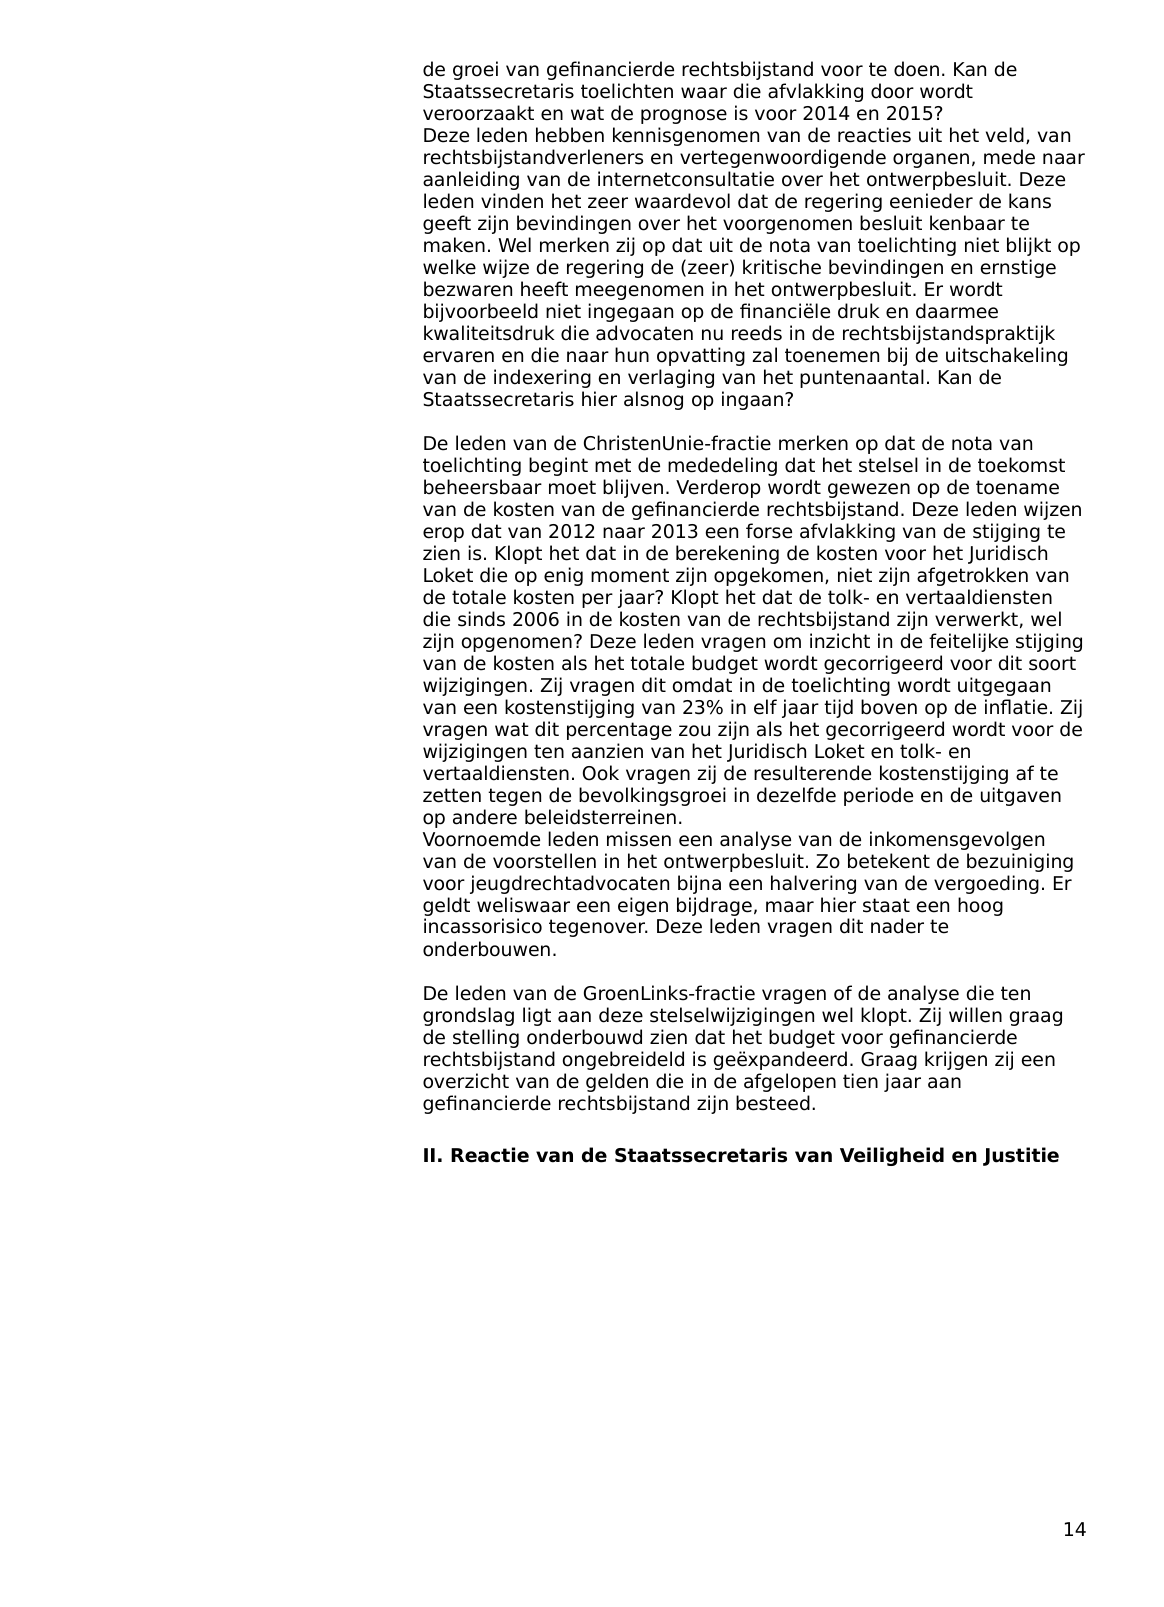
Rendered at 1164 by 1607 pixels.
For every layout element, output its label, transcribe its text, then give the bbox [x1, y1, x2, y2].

text Deze leden hebben kennisgenomen van de reacties uit het veld, van rechtsbijstandverleners en vertegenwoordigende organen, mede naar aanleiding van de internetconsultatie over het ontwerpbesluit. Deze leden vinden het zeer waardevol dat de regering eenieder de kans geeft zijn bevindingen over het voorgenomen besluit kenbaar te maken. Wel merken zij op dat uit de nota van toelichting niet blijkt op welke wijze de regering de (zeer) kritische bevindingen en ernstige bezwaren heeft meegenomen in het ontwerpbesluit. Er wordt bijvoorbeeld niet ingegaan op de financiële druk en daarmee kwaliteitsdruk die advocaten nu reeds in de rechtsbijstandspraktijk ervaren en die naar hun opvatting zal toenemen bij de uitschakeling van de indexering en verlaging van het puntenaantal. Kan de Staatssecretaris hier alsnog op ingaan? [422, 125, 1087, 411]
text De leden van de GroenLinks-fractie vragen of de analyse die ten grondslag ligt aan deze stelselwijzigingen wel klopt. Zij willen graag de stelling onderbouwd zien dat het budget voor gefinancierde rechtsbijstand ongebreideld is geëxpandeerd. Graag krijgen zij een overzicht van de gelden die in de afgelopen tien jaar aan gefinancierde rechtsbijstand zijn besteed. [422, 983, 1087, 1114]
text Voornoemde leden missen een analyse van de inkomensgevolgen van de voorstellen in het ontwerpbesluit. Zo betekent de bezuiniging voor jeugdrechtadvocaten bijna een halvering van de vergoeding. Er geldt weliswaar een eigen bijdrage, maar hier staat een hoog incassorisico tegenover. Deze leden vragen dit nader te onderbouwen. [422, 828, 1087, 960]
text De leden van de ChristenUnie-fractie merken op dat de nota van toelichting begint met de mededeling dat het stelsel in de toekomst beheersbaar moet blijven. Verderop wordt gewezen op de toename van de kosten van de gefinancierde rechtsbijstand. Deze leden wijzen erop dat van 2012 naar 2013 een forse afvlakking van de stijging te zien is. Klopt het dat in de berekening de kosten voor het Juridisch Loket die op enig moment zijn opgekomen, niet zijn afgetrokken van de totale kosten per jaar? Klopt het dat de tolk- en vertaaldiensten die sinds 2006 in de kosten van de rechtsbijstand zijn verwerkt, wel zijn opgenomen? Deze leden vragen om inzicht in de feitelijke stijging van de kosten als het totale budget wordt gecorrigeerd voor dit soort wijzigingen. Zij vragen dit omdat in de toelichting wordt uitgegaan van een kostenstijging van 23% in elf jaar tijd boven op de inflatie. Zij vragen wat dit percentage zou zijn als het gecorrigeerd wordt voor de wijzigingen ten aanzien van het Juridisch Loket en tolk- en vertaaldiensten. Ook vragen zij de resulterende kostenstijging af te zetten tegen de bevolkingsgroei in dezelfde periode en de uitgaven op andere beleidsterreinen. [422, 433, 1087, 828]
text de groei van gefinancierde rechtsbijstand voor te doen. Kan de Staatssecretaris toelichten waar die afvlakking door wordt veroorzaakt en wat de prognose is voor 2014 en 2015? [422, 59, 1087, 125]
subtitle II. Reactie van de Staatssecretaris van Veiligheid en Justitie [422, 1144, 1087, 1166]
